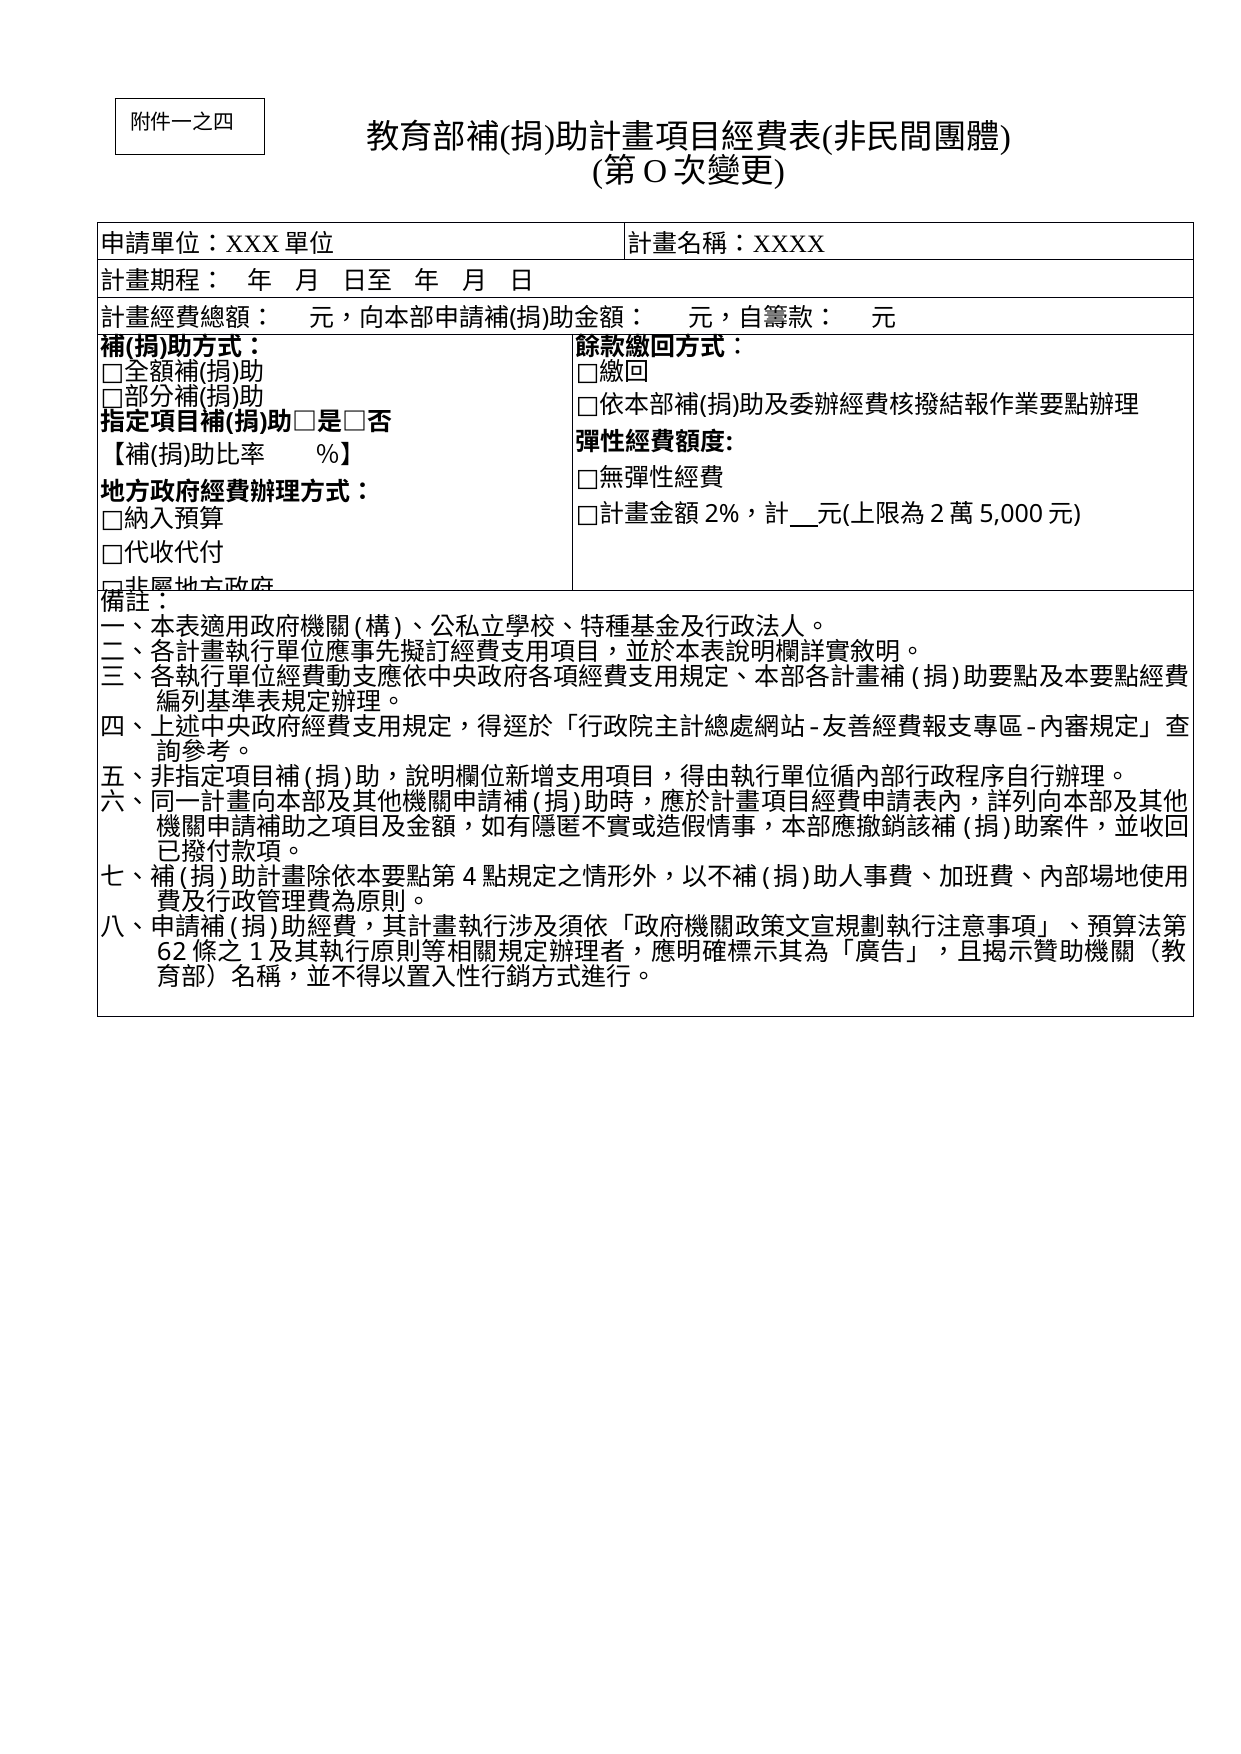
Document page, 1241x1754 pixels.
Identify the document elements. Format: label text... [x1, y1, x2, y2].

table_header [98, 89, 247, 122]
table_cell 教育部補(捐)助計畫項目經費表(非民間團體) (第O次變更) [269, 122, 1108, 189]
table_cell 申請單位：XXX單位 [98, 223, 624, 259]
table_cell [520, 189, 573, 222]
table_cell 計畫期程： 年 月 日至 年 月 日 [98, 260, 1193, 297]
table_cell 餘款繳回方式： □繳回 □依本部補(捐)助及委辦經費核撥結報作業要點辦理 彈性經費額度: □無彈性經費 □計畫金額2%，計 元(上限為2萬5,000元) [573, 335, 1193, 590]
table_header [520, 89, 573, 122]
table_cell [98, 122, 247, 189]
table_cell 備註： 本表適用政府機關(構)、公私立學校、特種基金及行政法人。 各計畫執行單位應事先擬訂經費支用項目，並於本表說明欄詳實敘明。 各執行單位經費動支應依中央政府各項經費支用規定、本部各計畫補(捐)助要點及本要點經費編列基準表規定辦理。 上述中央政府經費支用規定，得逕於「行政院主計總處網站-友善經費報支專區-內審規定」查詢參考。 非指定項目補(捐)助，說明欄位新增支用項目，得由執行單位循內部行政程序自行辦理。 同一計畫向本部及其他機關申請補(捐)助時，應於計畫項目經費申請表內，詳列向本部及其他機關申請補助之項目及金額，如有隱匿不實或造假情事，本部應撤銷該補(捐)助案件，並收回已撥付款項。 補(捐)助計畫除依本要點第4點規定之情形外，以不補(捐)助人事費、加班費、內部場地使用費及行政管理費為原則。 申請補(捐)助經費，其計畫執行涉及須依「政府機關政策文宣規劃執行注意事項」、預算法第62條之1及其執行原則等相關規定辦理者，應明確標示其為「廣告」，且揭示贊助機關（教育部）名稱，並不得以置入性行銷方式進行。 [98, 591, 1193, 1016]
table_header [269, 89, 396, 122]
table_cell [98, 189, 247, 222]
table_cell [247, 122, 268, 189]
table_cell [573, 189, 727, 222]
table_header [573, 89, 727, 122]
table_header [1108, 89, 1193, 122]
table_cell [247, 189, 268, 222]
table_cell 補(捐)助方式： □全額補(捐)助 □部分補(捐)助 指定項目補(捐)助□是□否 【補(捐)助比率 ％】 地方政府經費辦理方式： □納入預算 □代收代付 □非屬地方政府 [98, 335, 572, 590]
table_header [247, 89, 268, 122]
table_cell [1108, 122, 1193, 189]
table_header [396, 89, 520, 122]
table_cell [269, 189, 396, 222]
table_header [727, 89, 1108, 122]
table_cell 計畫經費總額： 元，向本部申請補(捐)助金額： 元，自籌款： 元 [98, 298, 1193, 334]
table_cell [396, 189, 520, 222]
table_cell [727, 189, 1108, 222]
table_cell 計畫名稱：XXXX [625, 223, 1193, 259]
table_cell [1108, 189, 1193, 222]
